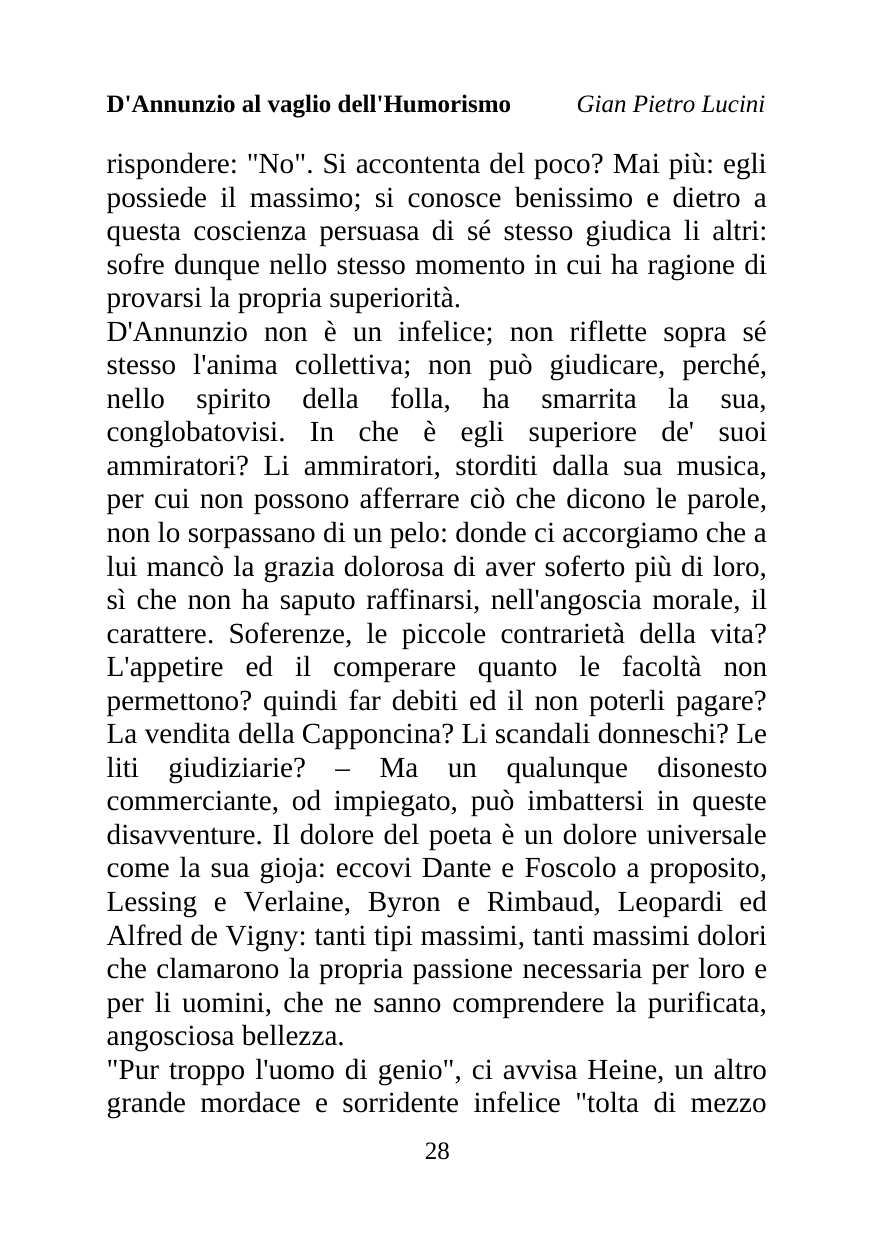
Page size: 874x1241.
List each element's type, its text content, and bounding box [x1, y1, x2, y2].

text rispondere: "No". Si accontenta del poco? Mai più: egli possiede il massimo; si conosce benissimo e dietro a questa coscienza persuasa di sé stesso giudica li altri: sofre dunque nello stesso momento in cui ha ragione di provarsi la propria superiorità. [106, 146, 768, 314]
text D'Annunzio non è un infelice; non riflette sopra sé stesso l'anima collettiva; non può giudicare, perché, nello spirito della folla, ha smarrita la sua, conglobatovisi. In che è egli superiore de' suoi ammiratori? Li ammiratori, storditi dalla sua musica, per cui non possono afferrare ciò che dicono le parole, non lo sorpassano di un pelo: donde ci accorgiamo che a lui mancò la grazia dolorosa di aver soferto più di loro, sì che non ha saputo raffinarsi, nell'angoscia morale, il carattere. Soferenze, le piccole contrarietà della vita? L'appetire ed il comperare quanto le facoltà non permettono? quindi far debiti ed il non poterli pagare? La vendita della Capponcina? Li scandali donneschi? Le liti giudiziarie? – Ma un qualunque disonesto commerciante, od impiegato, può imbattersi in queste disavventure. Il dolore del poeta è un dolore universale come la sua gioja: eccovi Dante e Foscolo a proposito, Lessing e Verlaine, Byron e Rimbaud, Leopardi ed Alfred de Vigny: tanti tipi massimi, tanti massimi dolori che clamarono la propria passione necessaria per loro e per li uomini, che ne sanno comprendere la purificata, angosciosa bellezza. [106, 314, 768, 1052]
text "Pur troppo l'uomo di genio", ci avvisa Heine, un altro grande mordace e sorridente infelice "tolta di mezzo [106, 1052, 768, 1119]
